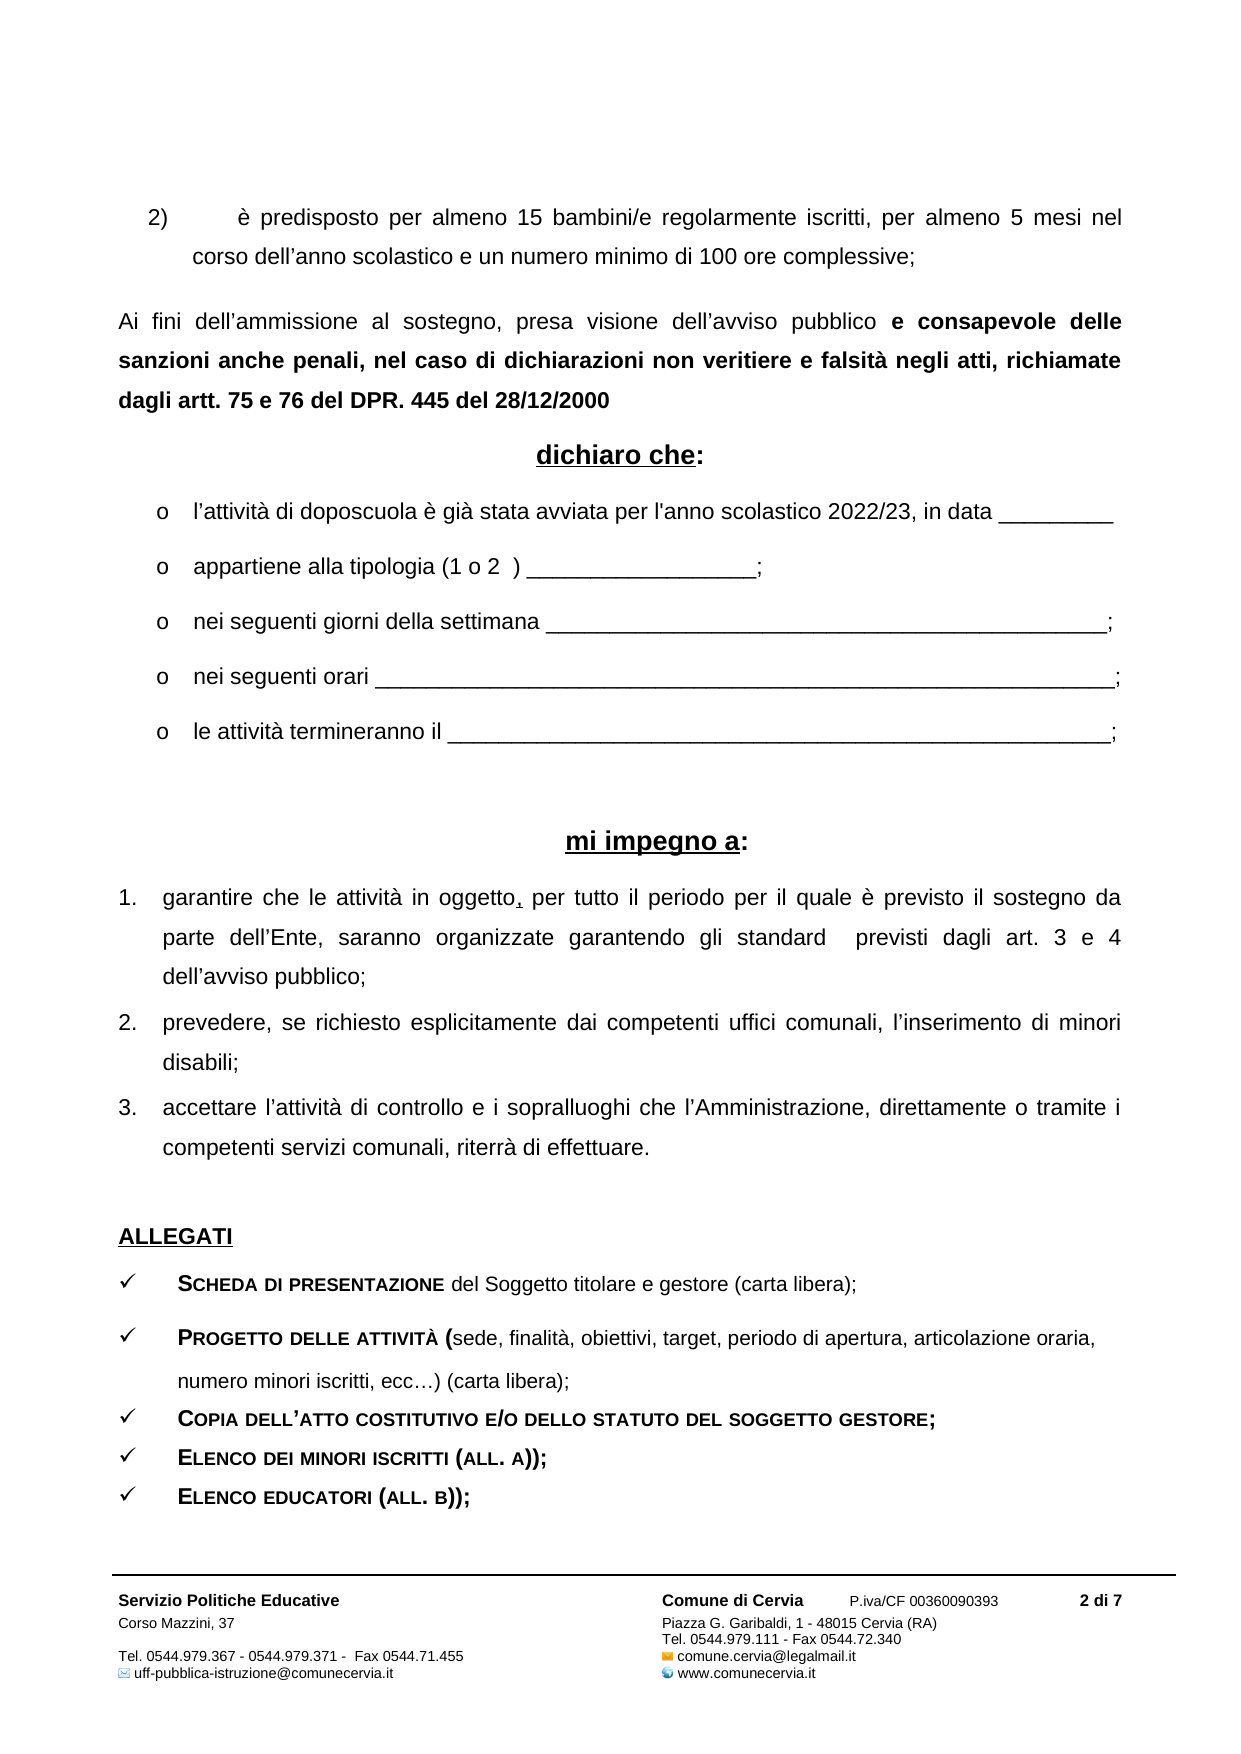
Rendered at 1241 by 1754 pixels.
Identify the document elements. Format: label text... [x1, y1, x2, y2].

picture [118, 1666, 130, 1679]
list garantire che le attività in oggetto, per tutto il periodo per il quale è previsto il sostegno da parte dell’Ente, saranno organizzate garantendo gli standard previsti dagli art. 3 e 4 dell’avviso pubblico; [118, 884, 1122, 990]
list Copia dell’atto costitutivo e/o dello statuto del soggetto gestore; [118, 1405, 1122, 1431]
list Scheda di presentazione del Soggetto titolare e gestore (carta libera); [118, 1270, 1122, 1297]
list Elenco educatori (all. b)); [118, 1483, 1122, 1509]
list accettare l’attività di controllo e i sopralluoghi che l’Amministrazione, direttamente o tramite i competenti servizi comunali, riterrà di effettuare. [118, 1094, 1122, 1160]
list nei seguenti giorni della settimana ____________________________________________; [156, 608, 1122, 636]
list le attività termineranno il ____________________________________________________; [156, 718, 1122, 746]
list appartiene alla tipologia (1 o 2 ) __________________; [156, 553, 1122, 581]
list prevedere, se richiesto esplicitamente dai competenti uffici comunali, l’inserimento di minori disabili; [118, 1009, 1122, 1075]
picture [662, 1650, 674, 1662]
picture [662, 1666, 674, 1679]
text ALLEGATI [118, 1223, 1122, 1249]
list Elenco dei minori iscritti (all. a)); [118, 1444, 1122, 1470]
list è predisposto per almeno 15 bambini/e regolarmente iscritti, per almeno 5 mesi nel corso dell’anno scolastico e un numero minimo di 100 ore complessive; [148, 204, 1122, 269]
list nei seguenti orari __________________________________________________________; [156, 663, 1122, 691]
text mi impegno a: [155, 825, 1122, 856]
list Progetto delle attività (sede, finalità, obiettivi, target, periodo di apertura, articolazione oraria, numero minori iscritti, ecc…) (carta libera); [118, 1309, 1122, 1392]
list l’attività di doposcuola è già stata avviata per l'anno scolastico 2022/23, in data _________ [156, 498, 1122, 526]
text Ai fini dell’ammissione al sostegno, presa visione dell’avviso pubblico e consapevole delle sanzioni anche penali, nel caso di dichiarazioni non veritiere e falsità negli atti, richiamate dagli artt. 75 e 76 del DPR. 445 del 28/12/2000 [118, 308, 1122, 413]
text dichiaro che: [118, 439, 1122, 470]
